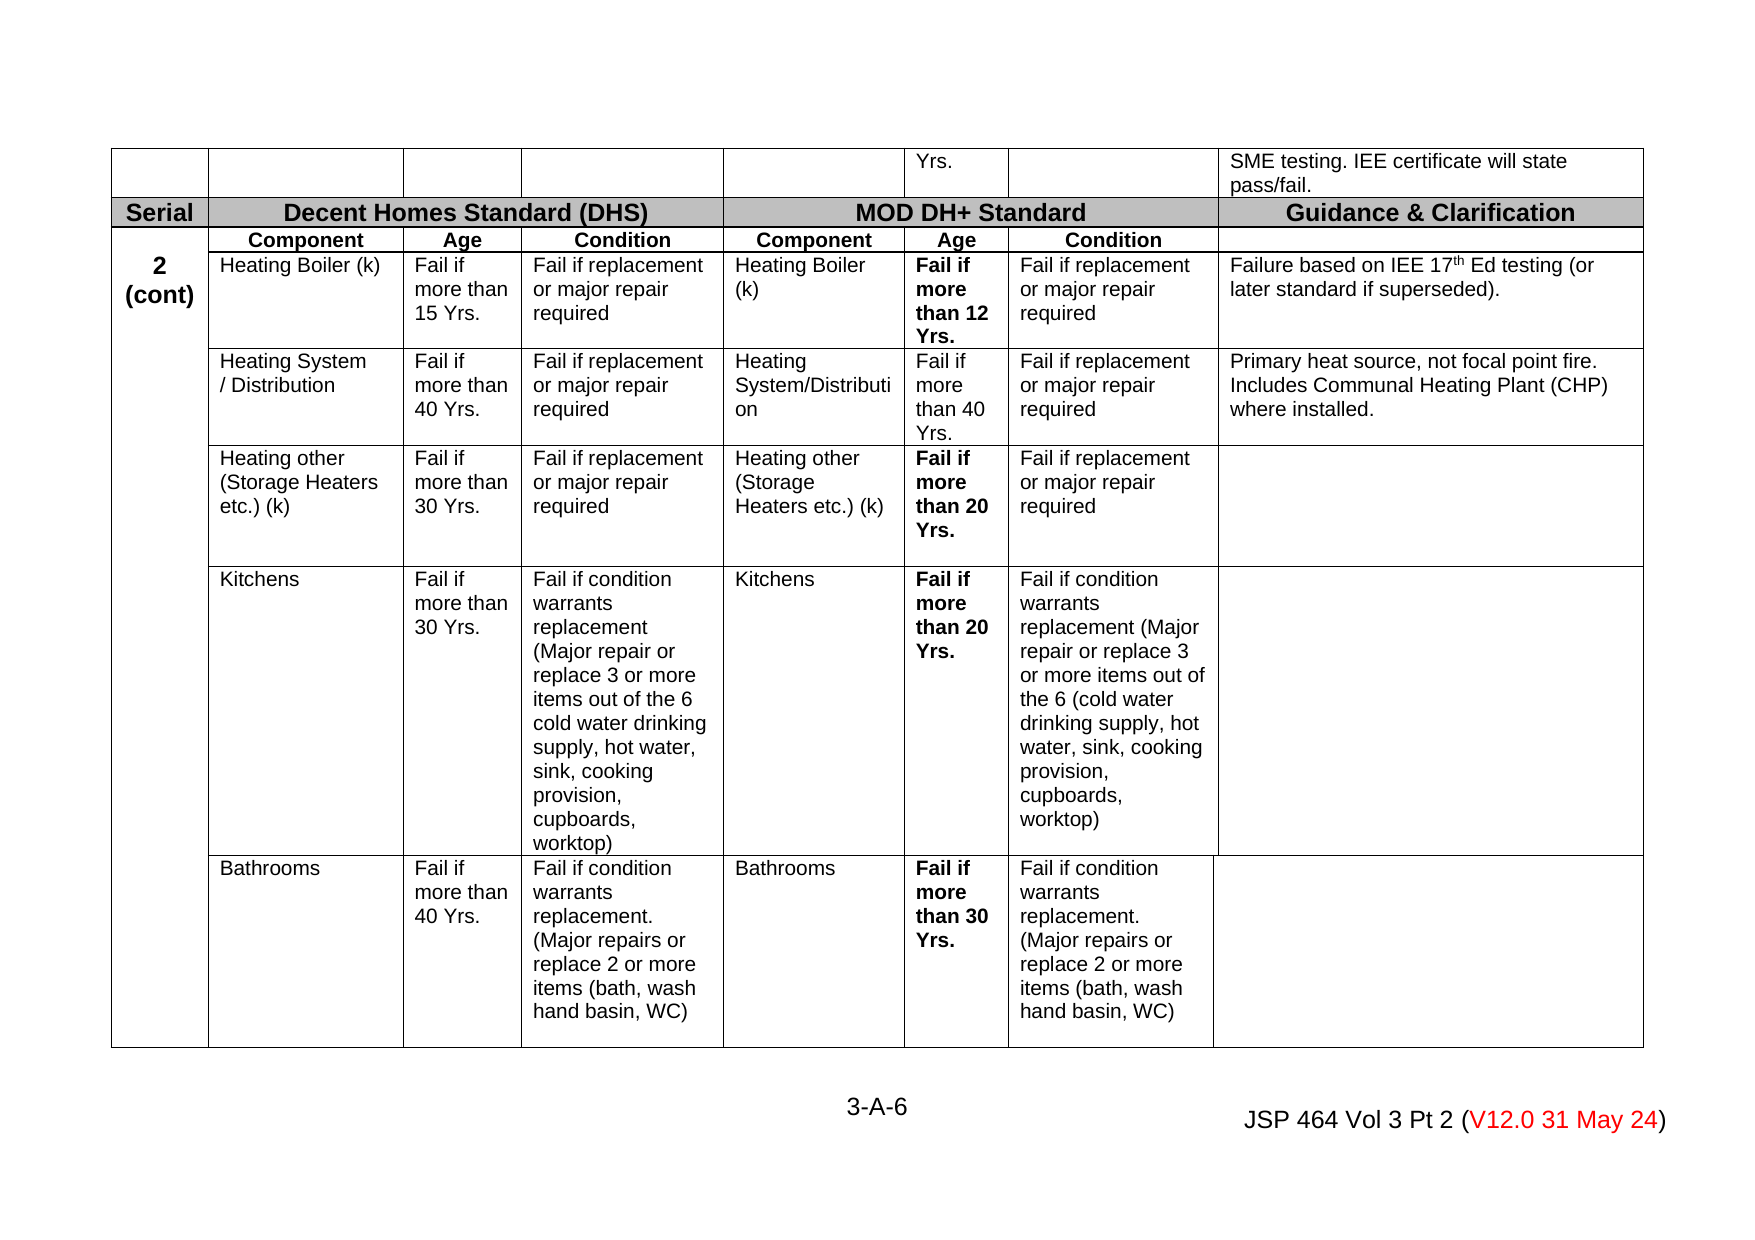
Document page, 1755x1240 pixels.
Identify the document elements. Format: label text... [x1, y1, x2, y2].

table_cell Fail if condition warrants replacement. (Major repairs or replace 2 or more items (bath, wash hand basin, WC) [522, 856, 723, 1047]
table_cell Fail if more than 30 Yrs. [404, 446, 521, 566]
table_cell [1214, 856, 1643, 1047]
table_cell Fail if replacement or major repair required [522, 446, 723, 566]
table_cell Component [209, 228, 403, 251]
table_cell Heating other (Storage Heaters etc.) (k) [209, 446, 403, 566]
table_cell [1219, 567, 1643, 854]
table_cell Primary heat source, not focal point fire. Includes Communal Heating Plant (CHP) where installed. [1219, 349, 1643, 445]
table_cell Fail if condition warrants replacement (Major repair or replace 3 or more items out of the 6 (cold water drinking supply, hot water, sink, cooking provision, cupboards, worktop) [1009, 567, 1218, 854]
table_cell Decent Homes Standard (DHS) [209, 198, 723, 226]
table_cell Fail if replacement or major repair required [522, 253, 723, 348]
table_cell Fail if more than 30 Yrs. [404, 567, 521, 854]
table_cell Fail if more than 12 Yrs. [905, 253, 1008, 348]
table_cell Fail if more than 40 Yrs. [404, 349, 521, 445]
table_cell 2 (cont) [112, 228, 208, 1047]
table_cell [404, 149, 521, 197]
table_cell Bathrooms [724, 856, 904, 1047]
table_cell Fail if more than 15 Yrs. [404, 253, 521, 348]
table_cell Guidance & Clarification [1219, 198, 1643, 226]
table_cell Age [404, 228, 521, 251]
table_cell Heating other (Storage Heaters etc.) (k) [724, 446, 904, 566]
table_cell [209, 149, 403, 197]
table_cell Bathrooms [209, 856, 403, 1047]
table_cell [112, 149, 208, 197]
table_cell [1219, 446, 1643, 566]
table_cell Fail if more than 20 Yrs. [905, 567, 1008, 854]
table_cell SME testing. IEE certificate will state pass/fail. [1219, 149, 1643, 197]
table_cell [724, 149, 904, 197]
table_cell [1009, 149, 1218, 197]
table_cell Heating Boiler (k) [209, 253, 403, 348]
table_cell Serial [112, 198, 208, 226]
table_cell Fail if replacement or major repair required [522, 349, 723, 445]
table_cell Fail if condition warrants replacement. (Major repairs or replace 2 or more items (bath, wash hand basin, WC) [1009, 856, 1213, 1047]
table_cell Heating System / Distribution [209, 349, 403, 445]
table_cell [522, 149, 723, 197]
table_cell Kitchens [209, 567, 403, 854]
table_cell Fail if replacement or major repair required [1009, 253, 1218, 348]
table_cell Heating System/Distribution [724, 349, 904, 445]
table_cell Fail if more than 40 Yrs. [905, 349, 1008, 445]
table_cell Condition [522, 228, 723, 251]
table_cell Fail if condition warrants replacement (Major repair or replace 3 or more items out of the 6 cold water drinking supply, hot water, sink, cooking provision, cupboards, worktop) [522, 567, 723, 854]
table_cell Component [724, 228, 904, 251]
table_cell Fail if more than 20 Yrs. [905, 446, 1008, 566]
table_cell Fail if more than 30 Yrs. [905, 856, 1008, 1047]
table_cell Age [905, 228, 1008, 251]
table_cell Yrs. [905, 149, 1008, 197]
table_cell Kitchens [724, 567, 904, 854]
table_cell Heating Boiler (k) [724, 253, 904, 348]
table_cell Fail if more than 40 Yrs. [404, 856, 521, 1047]
table_cell Condition [1009, 228, 1218, 251]
table_cell Failure based on IEE 17th Ed testing (or later standard if superseded). [1219, 253, 1643, 348]
table_cell [1219, 228, 1643, 251]
table_cell Fail if replacement or major repair required [1009, 446, 1218, 566]
table_cell Fail if replacement or major repair required [1009, 349, 1218, 445]
table_cell MOD DH+ Standard [724, 198, 1218, 226]
